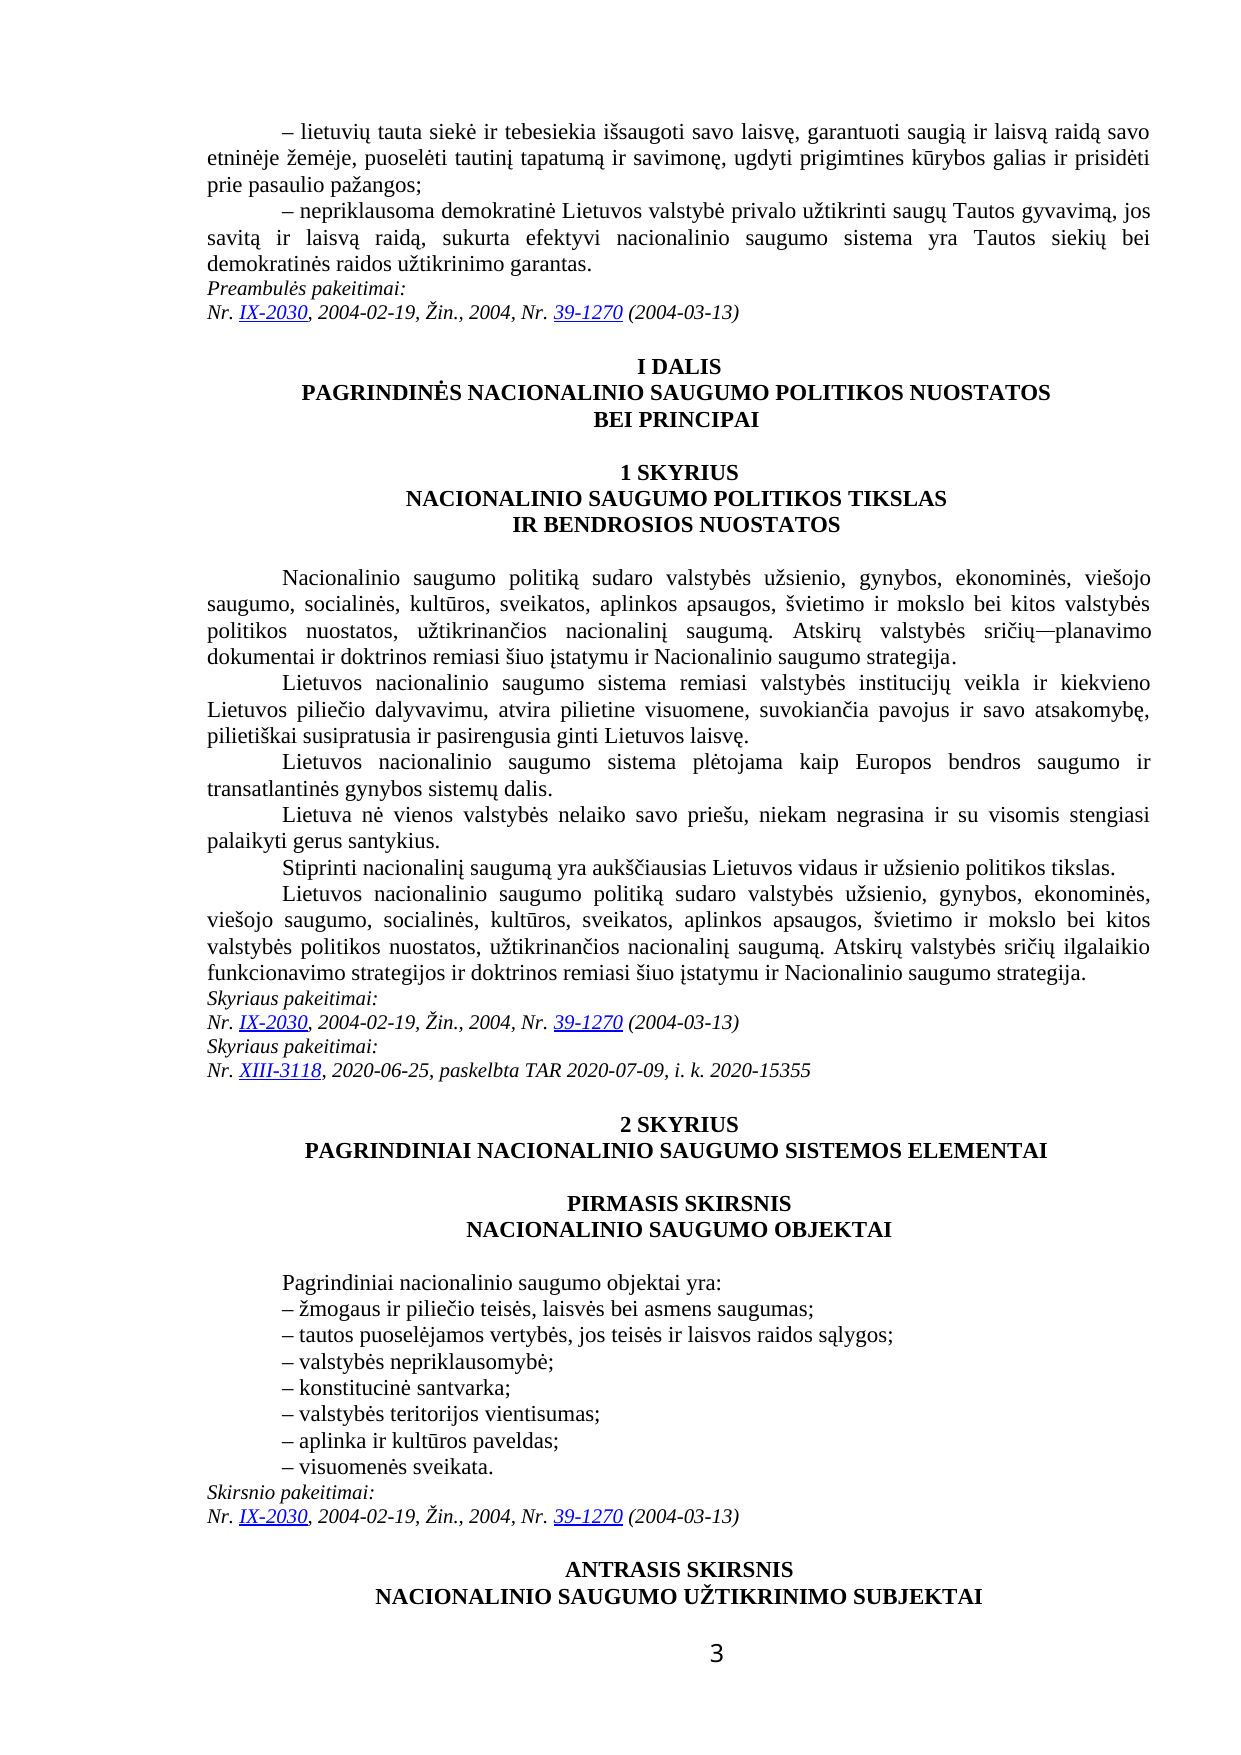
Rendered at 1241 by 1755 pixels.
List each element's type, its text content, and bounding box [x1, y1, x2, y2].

text Preambulės pakeitimai: [207, 276, 1152, 300]
text NACIONALINIO SAUGUMO POLITIKOS TIKSLAS IR BENDROSIOS NUOSTATOS [207, 485, 1152, 538]
text – lietuvių tauta siekė ir tebesiekia išsaugoti savo laisvę, garantuoti saugią ir laisvą raidą savo etninėje žemėje, puoselėti tautinį tapatumą ir savimonę, ugdyti prigimtines kūrybos galias ir prisidėti prie pasaulio pažangos; [207, 118, 1152, 197]
text – aplinka ir kultūros paveldas; [207, 1427, 1152, 1453]
text I DALIS [207, 353, 1152, 379]
text Nr. IX-2030, 2004-02-19, Žin., 2004, Nr. 39-1270 (2004-03-13) [207, 300, 1152, 324]
text PirmasIS skirsnis [207, 1190, 1152, 1216]
text Skyriaus pakeitimai: [207, 986, 1152, 1010]
text Nr. XIII-3118, 2020-06-25, paskelbta TAR 2020-07-09, i. k. 2020-15355 [207, 1058, 1152, 1082]
text Nr. IX-2030, 2004-02-19, Žin., 2004, Nr. 39-1270 (2004-03-13) [207, 1504, 1152, 1528]
text Pagrindiniai nacionalinio saugumo objektai yra: [207, 1269, 1152, 1295]
text – tautos puoselėjamos vertybės, jos teisės ir laisvos raidos sąlygos; [207, 1321, 1152, 1348]
text – visuomenės sveikata. [207, 1453, 1152, 1479]
text Lietuva nė vienos valstybės nelaiko savo priešu, niekam negrasina ir su visomis stengiasi palaikyti gerus santykius. [207, 801, 1152, 854]
text Lietuvos nacionalinio saugumo politiką sudaro valstybės užsienio, gynybos, ekonominės, viešojo saugumo, socialinės, kultūros, sveikatos, aplinkos apsaugos, švietimo ir mokslo bei kitos valstybės politikos nuostatos, užtikrinančios nacionalinį saugumą. Atskirų valstybės sričių ilgalaikio funkcionavimo strategijos ir doktrinos remiasi šiuo įstatymu ir Nacionalinio saugumo strategija. [207, 880, 1152, 986]
text PAGRINDINIAI NACIONALINIO SAUGUMO SISTEMOS ELEMENTAI [207, 1137, 1152, 1163]
text Nacionalinio saugumo politiką sudaro valstybės užsienio, gynybos, ekonominės, viešojo saugumo, socialinės, kultūros, sveikatos, aplinkos apsaugos, švietimo ir mokslo bei kitos valstybės politikos nuostatos, užtikrinančios nacionalinį saugumą. Atskirų valstybės sričių planavimo dokumentai ir doktrinos remiasi šiuo įstatymu ir Nacionalinio saugumo strategija. [207, 564, 1152, 669]
text – nepriklausoma demokratinė Lietuvos valstybė privalo užtikrinti saugų Tautos gyvavimą, jos savitą ir laisvą raidą, sukurta efektyvi nacionalinio saugumo sistema yra Tautos siekių bei demokratinės raidos užtikrinimo garantas. [207, 197, 1152, 276]
text PAGRINDINĖS NACIONALINIO SAUGUMO POLITIKOS NUOSTATOS BEI PRINCIPAI [207, 379, 1152, 432]
text Skirsnio pakeitimai: [207, 1479, 1152, 1504]
text – žmogaus ir piliečio teisės, laisvės bei asmens saugumas; [207, 1295, 1152, 1321]
text 2 skyrius [207, 1111, 1152, 1137]
text – konstitucinė santvarka; [207, 1374, 1152, 1401]
text Lietuvos nacionalinio saugumo sistema remiasi valstybės institucijų veikla ir kiekvieno Lietuvos piliečio dalyvavimu, atvira pilietine visuomene, suvokiančia pavojus ir savo atsakomybę, pilietiškai susipratusia ir pasirengusia ginti Lietuvos laisvę. [207, 669, 1152, 748]
text NACIONALINIO SAUGUMO UŽTIKRINIMO SUBJEKTAI [207, 1583, 1152, 1609]
text Lietuvos nacionalinio saugumo sistema plėtojama kaip Europos bendros saugumo ir transatlantinės gynybos sistemų dalis. [207, 748, 1152, 801]
text Skyriaus pakeitimai: [207, 1034, 1152, 1058]
text – valstybės teritorijos vientisumas; [207, 1401, 1152, 1427]
text NACIONALINIO SAUGUMO OBJEKTAI [207, 1216, 1152, 1242]
text AntrasIS skirsnis [207, 1556, 1152, 1583]
text 1 skyrius [207, 458, 1152, 485]
text – valstybės nepriklausomybė; [207, 1348, 1152, 1374]
text Stiprinti nacionalinį saugumą yra aukščiausias Lietuvos vidaus ir užsienio politikos tikslas. [207, 854, 1152, 880]
text Nr. IX-2030, 2004-02-19, Žin., 2004, Nr. 39-1270 (2004-03-13) [207, 1010, 1152, 1034]
